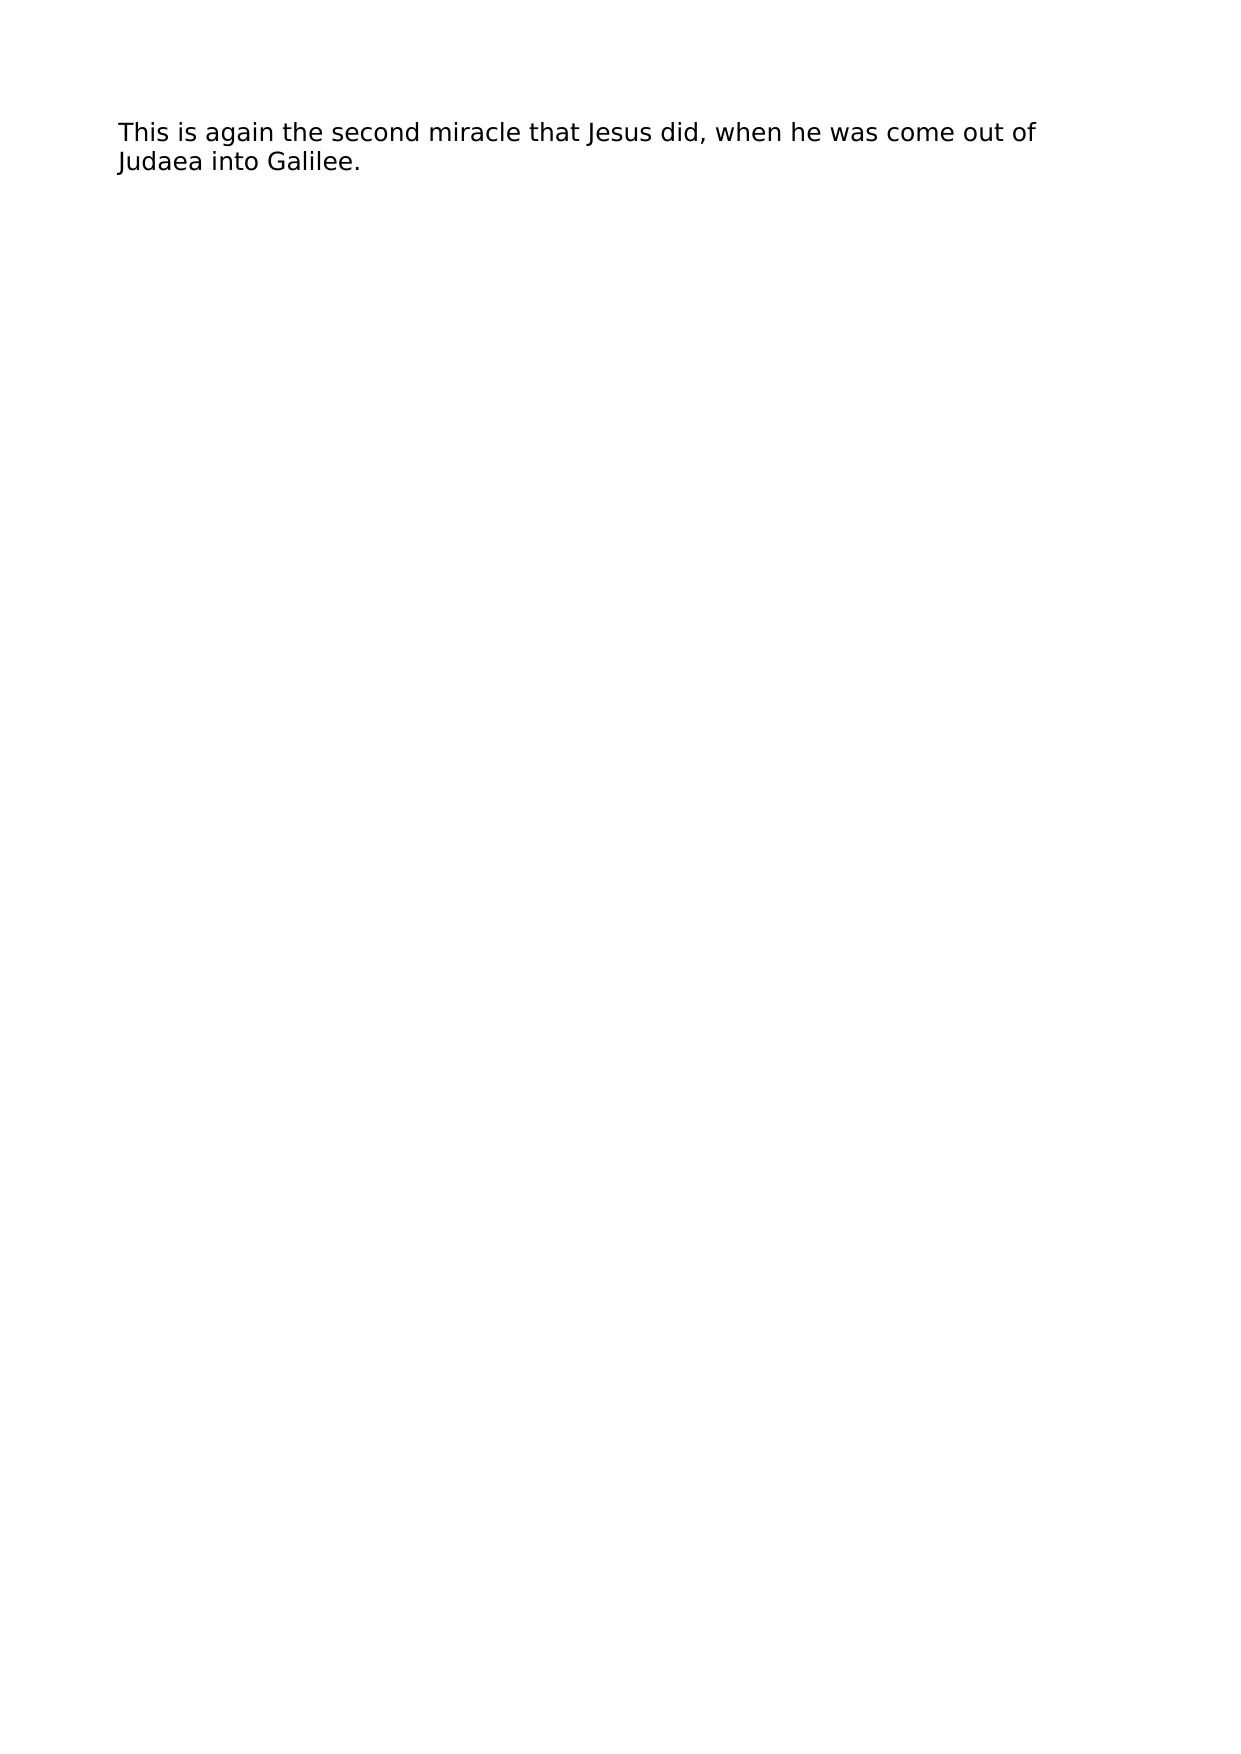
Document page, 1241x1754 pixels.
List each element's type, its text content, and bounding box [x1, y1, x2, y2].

text This is again the second miracle that Jesus did, when he was come out of Judaea into Galilee. [118, 118, 1122, 176]
